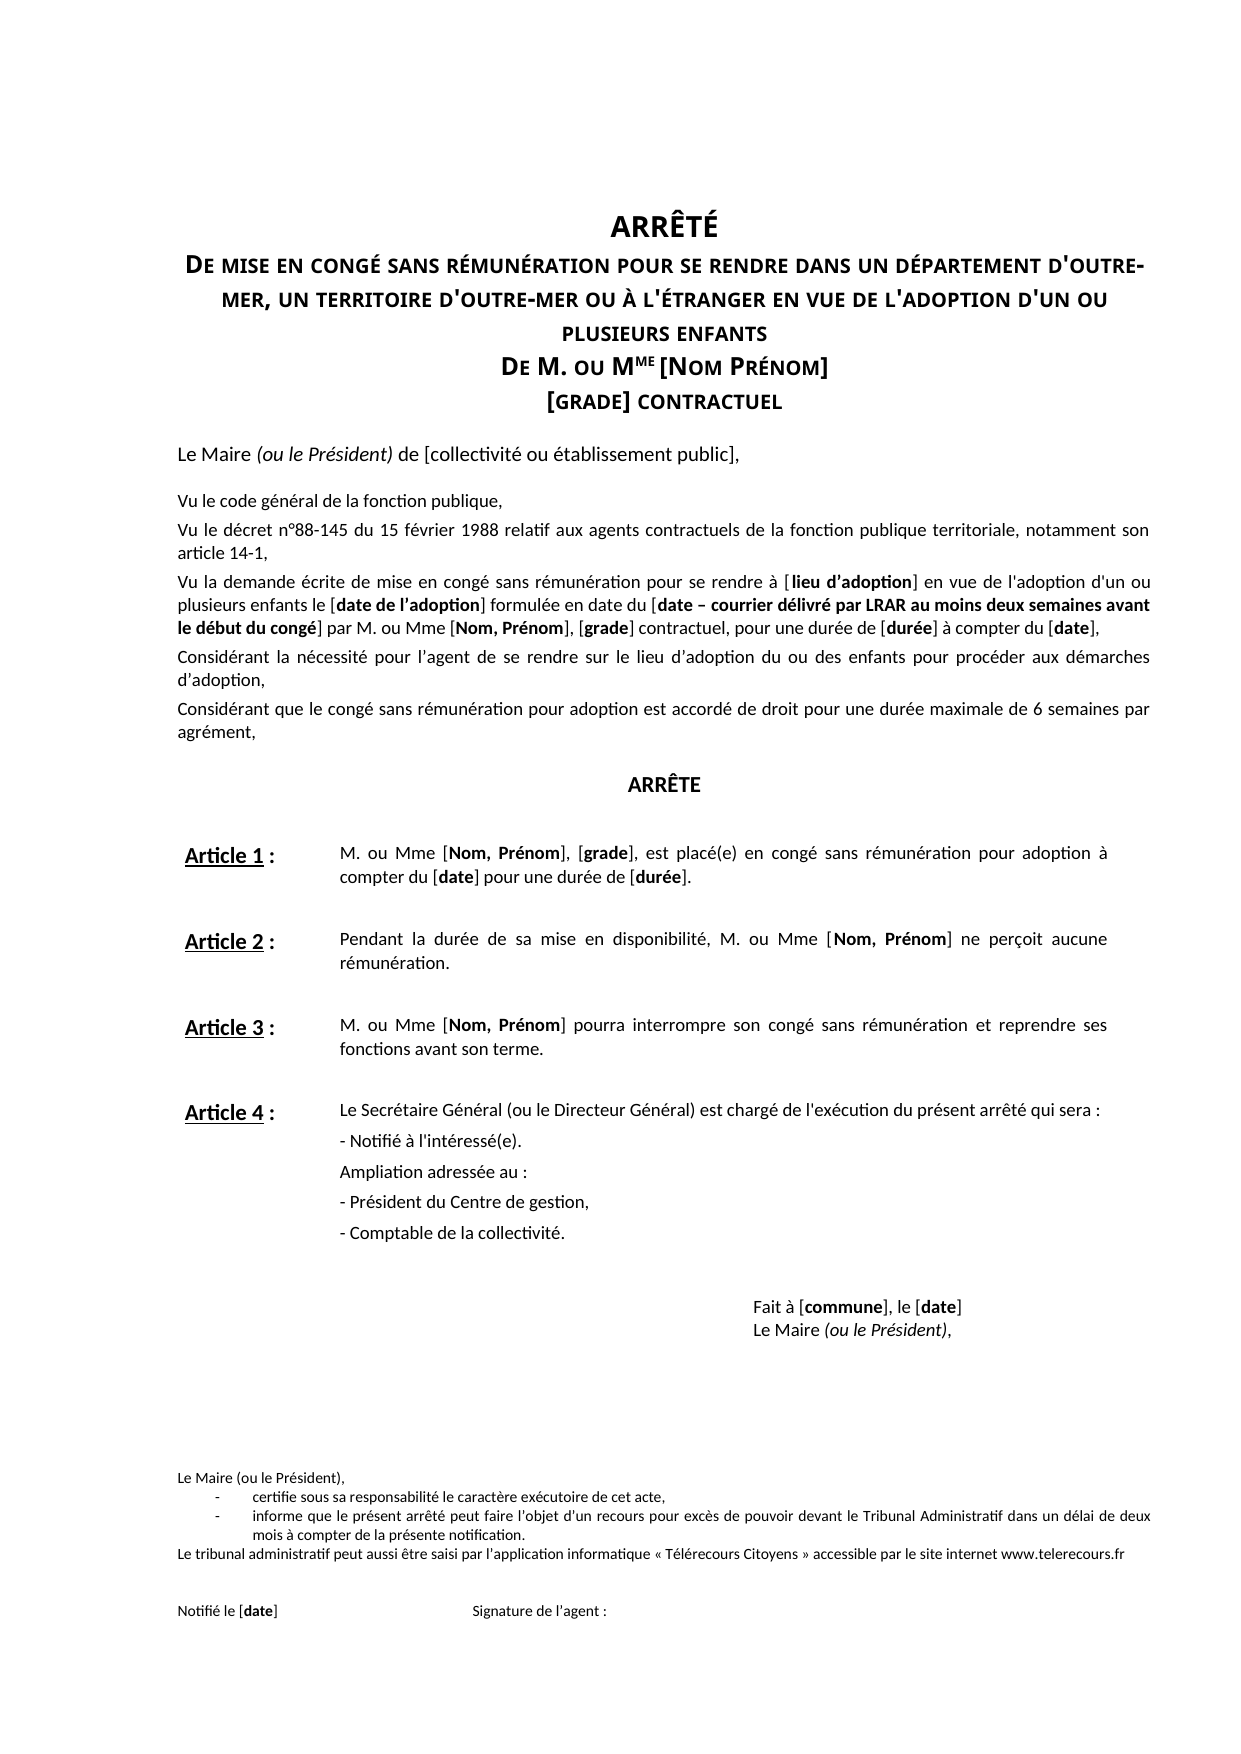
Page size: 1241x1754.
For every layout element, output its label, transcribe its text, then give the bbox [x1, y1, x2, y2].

text Le tribunal administratif peut aussi être saisi par l’application informatique « Télérecours Citoyens » accessible par le site internet www.telerecours.fr [177, 1544, 1152, 1563]
table_cell Article 3 : [177, 1013, 332, 1098]
table_cell Article 4 : [177, 1099, 332, 1283]
table_header M. ou Mme [Nom, Prénom], [grade], est placé(e) en congé sans rémunération pour adoption à compter du [date] pour une durée de [durée]. [332, 841, 1122, 927]
table_cell M. ou Mme [Nom, Prénom] pourra interrompre son congé sans rémunération et reprendre ses fonctions avant son terme. [332, 1013, 1122, 1098]
text Considérant la nécessité pour l’agent de se rendre sur le lieu d’adoption du ou des enfants pour procéder aux démarches d’adoption, [177, 645, 1152, 691]
list certifie sous sa responsabilité le caractère exécutoire de cet acte, [215, 1487, 1152, 1506]
text De M. ou Mme [Nom Prénom] [177, 349, 1152, 383]
text Considérant que le congé sans rémunération pour adoption est accordé de droit pour une durée maximale de 6 semaines par agrément, [177, 697, 1152, 743]
table_cell Pendant la durée de sa mise en disponibilité, M. ou Mme [Nom, Prénom] ne perçoit aucune rémunération. [332, 927, 1122, 1013]
text ARRÊTE [177, 770, 1152, 798]
text De mise en congé sans rémunération pour se rendre dans un département d'outre-mer, un territoire d'outre-mer ou à l'étranger en vue de l'adoption d'un ou plusieurs enfants [177, 246, 1152, 349]
text [grade] contractuel [177, 383, 1152, 417]
table_cell Le Secrétaire Général (ou le Directeur Général) est chargé de l'exécution du présent arrêté qui sera : - Notifié à l'intéressé(e). Ampliation adressée au : - Président du Centre de gestion, - Comptable de la collectivité. [332, 1099, 1122, 1283]
text Fait à [commune], le [date] [753, 1295, 1152, 1318]
text Le Maire (ou le Président), [177, 1468, 1152, 1487]
table_header Article 1 : [177, 841, 332, 927]
table_cell Article 2 : [177, 927, 332, 1013]
text Vu le code général de la fonction publique, [177, 489, 1152, 512]
list informe que le présent arrêté peut faire l’objet d’un recours pour excès de pouvoir devant le Tribunal Administratif dans un délai de deux mois à compter de la présente notification. [215, 1506, 1152, 1544]
text Le Maire (ou le Président), [753, 1318, 1152, 1341]
text Notifié le [date] Signature de l’agent : [177, 1601, 1152, 1620]
text Vu le décret n°88-145 du 15 février 1988 relatif aux agents contractuels de la fonction publique territoriale, notamment son article 14-1, [177, 518, 1152, 564]
text Le Maire (ou le Président) de [collectivité ou établissement public], [177, 441, 1152, 466]
text ARRÊTÉ [177, 207, 1152, 246]
text Vu la demande écrite de mise en congé sans rémunération pour se rendre à [lieu d’adoption] en vue de l'adoption d'un ou plusieurs enfants le [date de l’adoption] formulée en date du [date – courrier délivré par LRAR au moins deux semaines avant le début du congé] par M. ou Mme [Nom, Prénom], [grade] contractuel, pour une durée de [durée] à compter du [date], [177, 570, 1152, 639]
